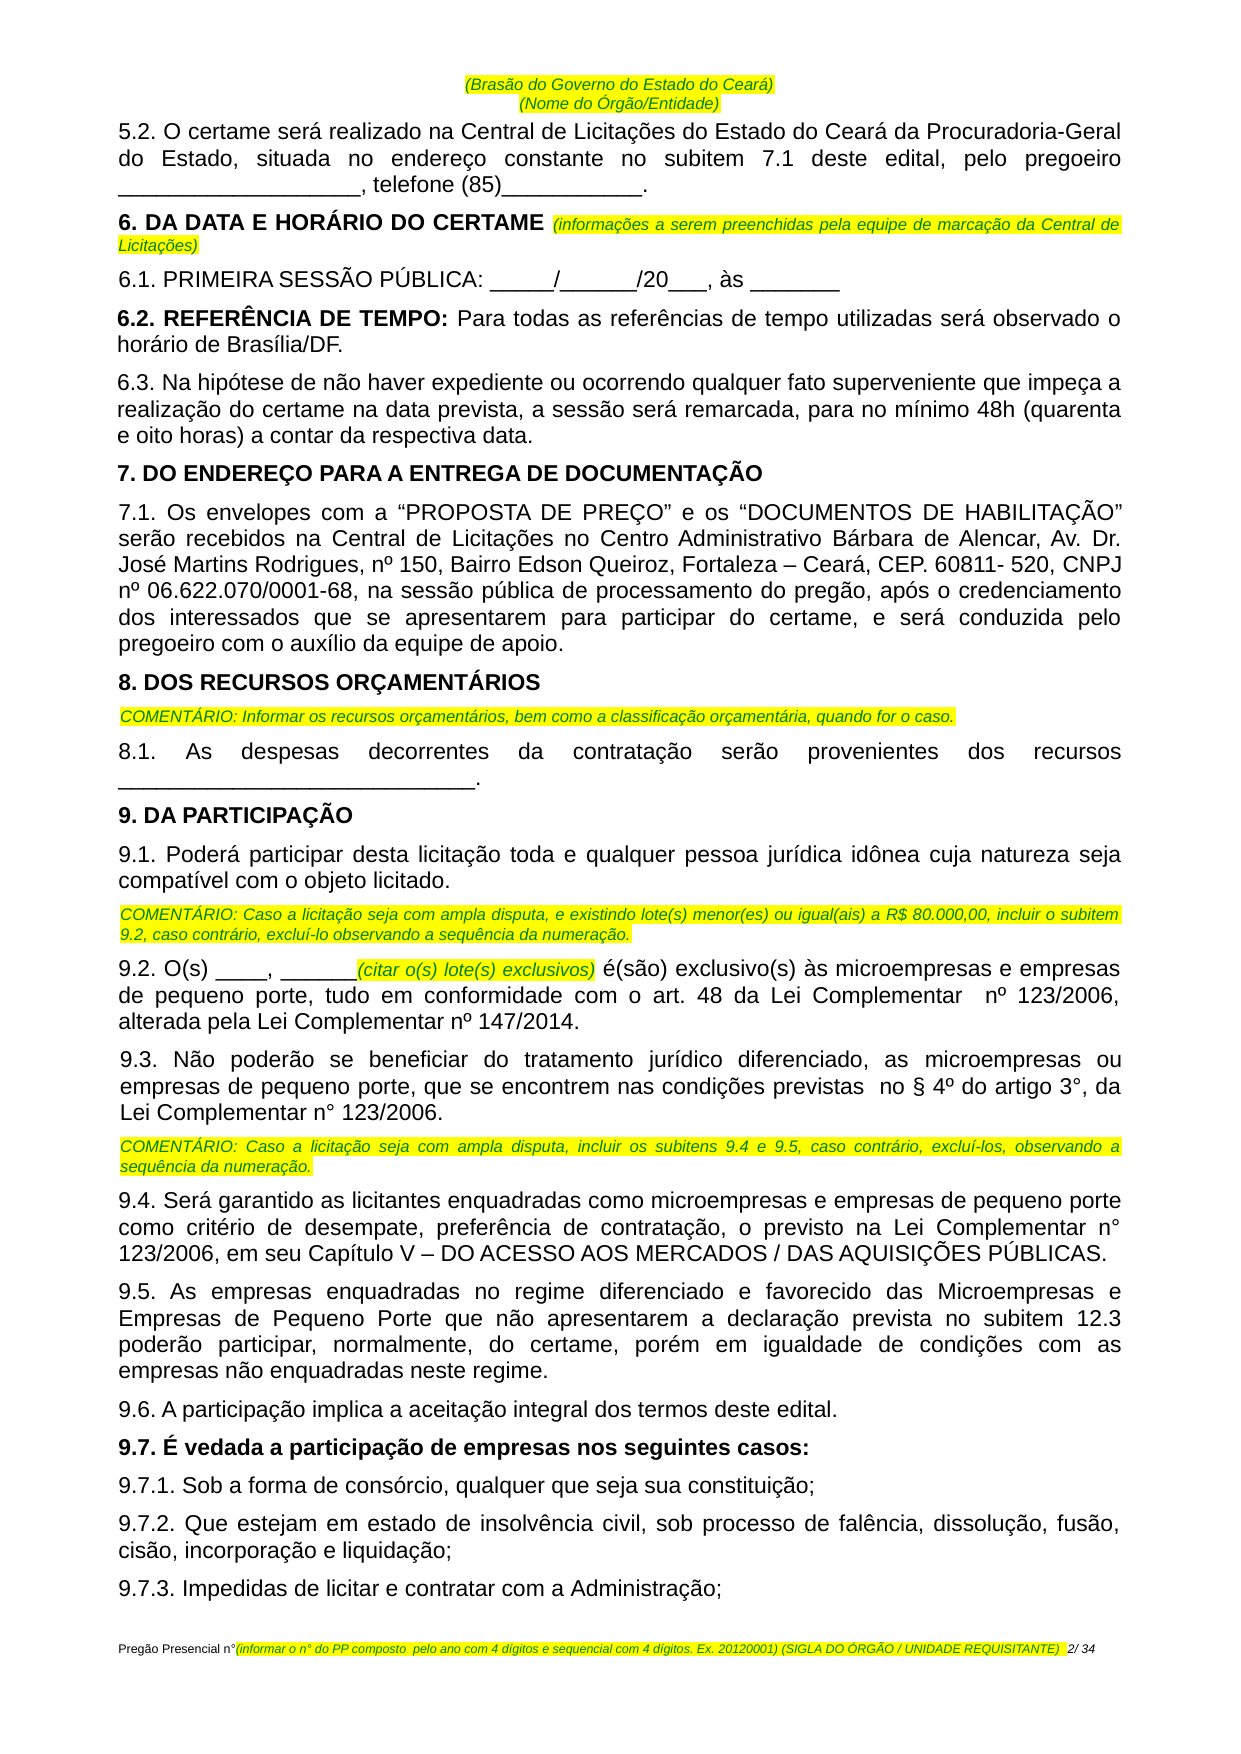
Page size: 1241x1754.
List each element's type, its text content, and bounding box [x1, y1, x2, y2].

text 9.2. O(s) ____, ______(citar o(s) lote(s) exclusivos) é(são) exclusivo(s) às microempresas e empresas de pequeno porte, tudo em conformidade com o art. 48 da Lei Complementar nº 123/2006, alterada pela Lei Complementar nº 147/2014. [118, 955, 1121, 1034]
text COMENTÁRIO: Informar os recursos orçamentários, bem como a classificação orçamentária, quando for o caso. [120, 707, 1122, 726]
text 9.7.1. Sob a forma de consórcio, qualquer que seja sua constituição; [118, 1472, 1122, 1498]
text 9.1. Poderá participar desta licitação toda e qualquer pessoa jurídica idônea cuja natureza seja compatível com o objeto licitado. [118, 841, 1122, 893]
text 9.7. É vedada a participação de empresas nos seguintes casos: [118, 1434, 1122, 1460]
text 9.6. A participação implica a aceitação integral dos termos deste edital. [118, 1396, 1121, 1422]
text 9.4. Será garantido as licitantes enquadradas como microempresas e empresas de pequeno porte como critério de desempate, preferência de contratação, o previsto na Lei Complementar n° 123/2006, em seu Capítulo V – DO ACESSO AOS MERCADOS / DAS AQUISIÇÕES PÚBLICAS. [118, 1187, 1122, 1266]
text 5.2. O certame será realizado na Central de Licitações do Estado do Ceará da Procuradoria-Geral do Estado, situada no endereço constante no subitem 7.1 deste edital, pelo pregoeiro ___________________, telefone (85)___________. [118, 118, 1122, 197]
text 9. DA PARTICIPAÇÃO [118, 802, 1122, 829]
text 9.7.3. Impedidas de licitar e contratar com a Administração; [118, 1575, 1122, 1601]
text 9.7.2. Que estejam em estado de insolvência civil, sob processo de falência, dissolução, fusão, cisão, incorporação e liquidação; [118, 1510, 1121, 1563]
text 7. DO ENDEREÇO PARA A ENTREGA DE DOCUMENTAÇÃO [117, 460, 1122, 487]
text 6. DA DATA E HORÁRIO DO CERTAME (informações a serem preenchidas pela equipe de marcação da Central de Licitações) [118, 209, 1122, 254]
text COMENTÁRIO: Caso a licitação seja com ampla disputa, e existindo lote(s) menor(es) ou igual(ais) a R$ 80.000,00, incluir o subitem 9.2, caso contrário, excluí-lo observando a sequência da numeração. [120, 905, 1122, 943]
text 8. DOS RECURSOS ORÇAMENTÁRIOS [118, 668, 1122, 695]
text 6.2. REFERÊNCIA DE TEMPO: Para todas as referências de tempo utilizadas será observado o horário de Brasília/DF. [117, 305, 1122, 357]
text 8.1. As despesas decorrentes da contratação serão provenientes dos recursos ____________________________. [118, 738, 1122, 790]
text 9.3. Não poderão se beneficiar do tratamento jurídico diferenciado, as microempresas ou empresas de pequeno porte, que se encontrem nas condições previstas no § 4º do artigo 3°, da Lei Complementar n° 123/2006. [119, 1046, 1122, 1125]
text 6.3. Na hipótese de não haver expediente ou ocorrendo qualquer fato superveniente que impeça a realização do certame na data prevista, a sessão será remarcada, para no mínimo 48h (quarenta e oito horas) a contar da respectiva data. [117, 369, 1122, 448]
text COMENTÁRIO: Caso a licitação seja com ampla disputa, incluir os subitens 9.4 e 9.5, caso contrário, excluí-los, observando a sequência da numeração. [120, 1137, 1122, 1176]
text 7.1. Os envelopes com a “proposta DE PREÇO” e os “documentOS DE HABILITAÇÃO” serão recebidos na Central de Licitações no Centro Administrativo Bárbara de Alencar, Av. Dr. José Martins Rodrigues, nº 150, Bairro Edson Queiroz, Fortaleza – Ceará, CEP. 60811- 520, CNPJ nº 06.622.070/0001-68, na sessão pública de processamento do pregão, após o credenciamento dos interessados que se apresentarem para participar do certame, e será conduzida pelo pregoeiro com o auxílio da equipe de apoio. [118, 498, 1122, 657]
text 9.5. As empresas enquadradas no regime diferenciado e favorecido das Microempresas e Empresas de Pequeno Porte que não apresentarem a declaração prevista no subitem 12.3 poderão participar, normalmente, do certame, porém em igualdade de condições com as empresas não enquadradas neste regime. [118, 1278, 1122, 1384]
text 6.1. PRIMEIRA SESSÃO PÚBLICA: _____/______/20___, às _______ [118, 266, 1122, 293]
